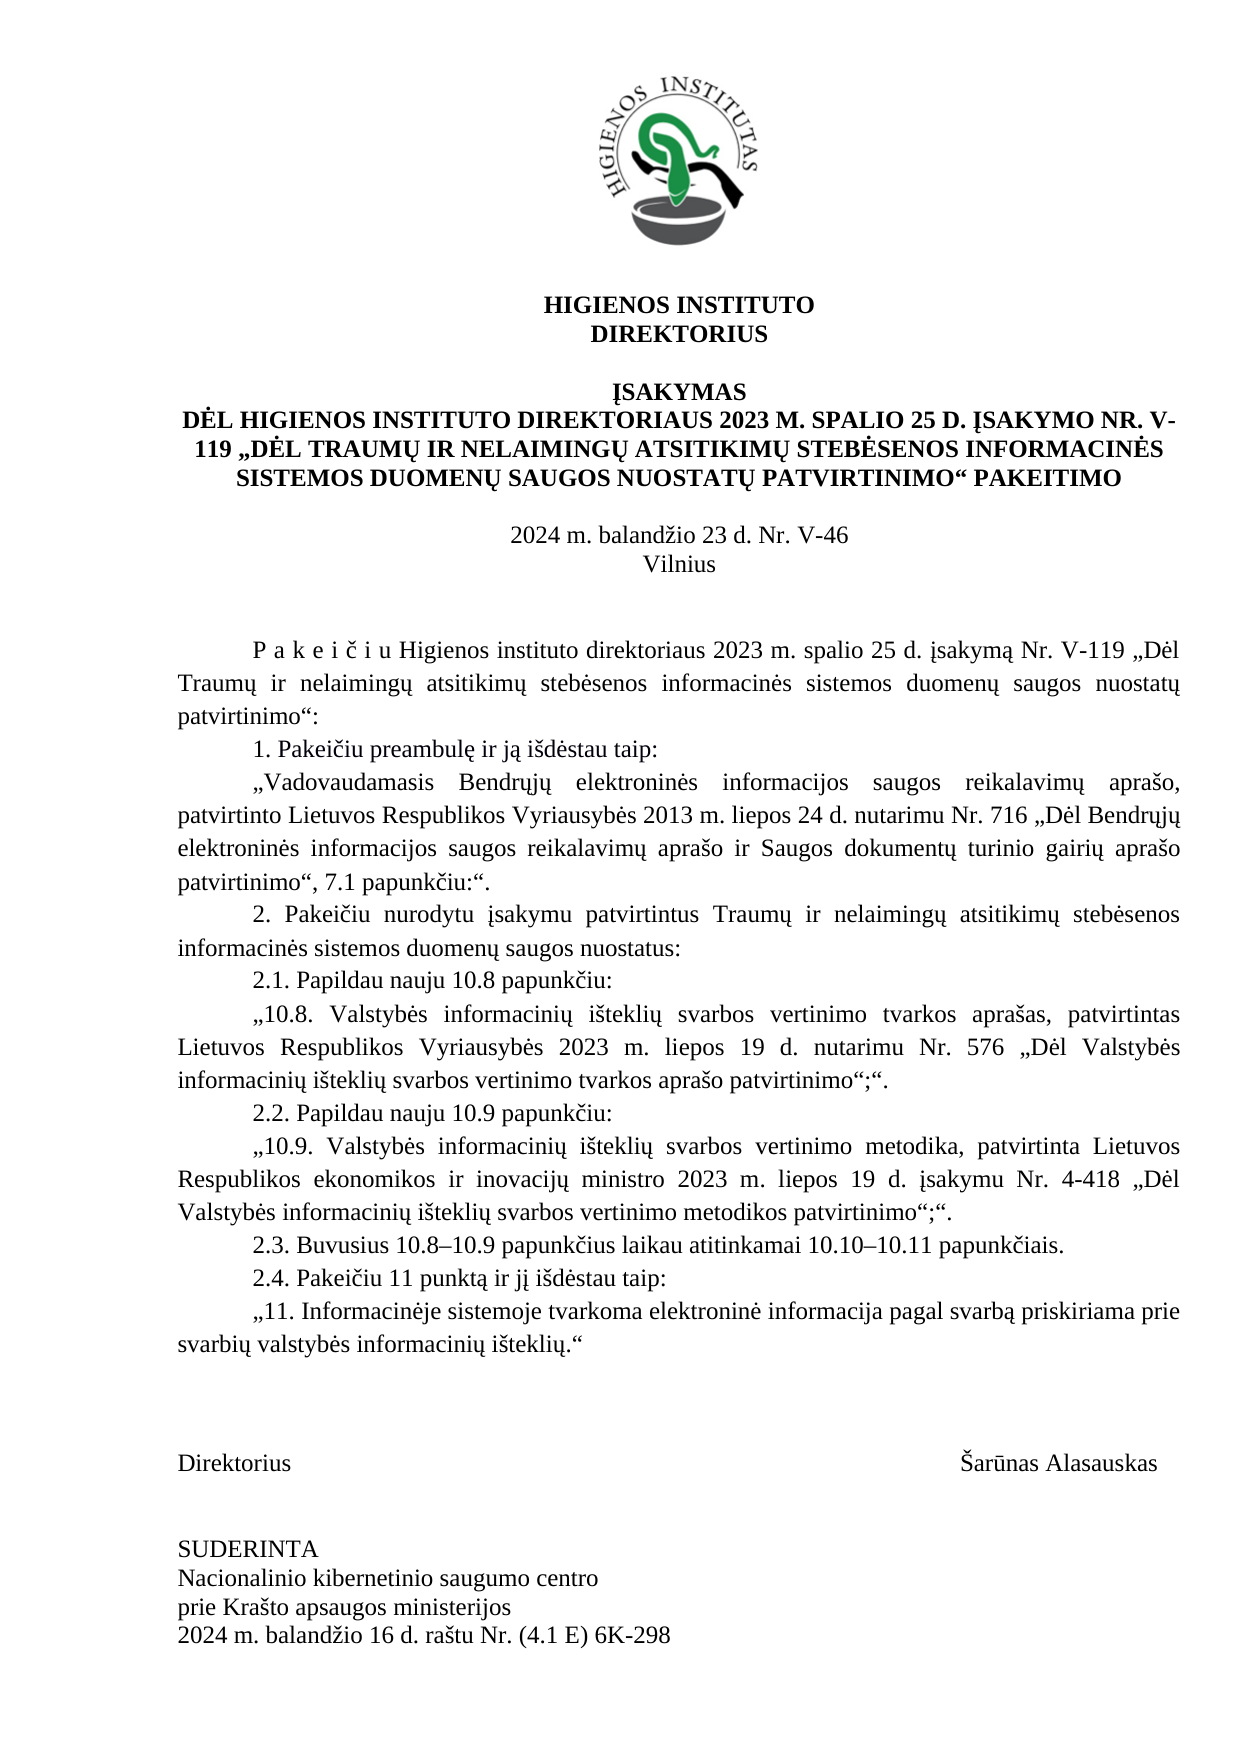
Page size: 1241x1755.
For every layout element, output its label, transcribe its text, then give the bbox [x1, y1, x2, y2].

text prie Krašto apsaugos ministerijos [177, 1592, 1181, 1621]
text DĖL HIGIENOS INSTITUTO DIREKTORIAUS 2023 M. SPALIO 25 D. ĮSAKYMO NR. V-119 „DĖL TRAUMŲ IR NELAIMINGŲ ATSITIKIMŲ STEBĖSENOS INFORMACINĖS SISTEMOS DUOMENŲ SAUGOS NUOSTATŲ PATVIRTINIMO“ PAKEITIMO [177, 405, 1181, 492]
text 2.4. Pakeičiu 11 punktą ir jį išdėstau taip: [177, 1263, 1181, 1292]
text DIREKTORIUS [177, 319, 1181, 348]
text P a k e i č i u Higienos instituto direktoriaus 2023 m. spalio 25 d. įsakymą Nr. V-119 „Dėl Traumų ir nelaimingų atsitikimų stebėsenos informacinės sistemos duomenų saugos nuostatų patvirtinimo“: [177, 635, 1181, 730]
text Direktorius Šarūnas Alasauskas [177, 1448, 1181, 1477]
text 2.2. Papildau nauju 10.9 papunkčiu: [177, 1098, 1181, 1126]
text 2024 m. balandžio 23 d. Nr. V-46 [177, 520, 1181, 549]
text 2.1. Papildau nauju 10.8 papunkčiu: [177, 966, 1181, 994]
text Nacionalinio kibernetinio saugumo centro [177, 1563, 1181, 1592]
text „10.8. Valstybės informacinių išteklių svarbos vertinimo tvarkos aprašas, patvirtintas Lietuvos Respublikos Vyriausybės 2023 m. liepos 19 d. nutarimu Nr. 576 „Dėl Valstybės informacinių išteklių svarbos vertinimo tvarkos aprašo patvirtinimo“;“. [177, 999, 1181, 1093]
text „11. Informacinėje sistemoje tvarkoma elektroninė informacija pagal svarbą priskiriama prie svarbių valstybės informacinių išteklių.“ [177, 1296, 1181, 1358]
text ĮSAKYMAS [177, 377, 1181, 405]
text HIGIENOS INSTITUTO [177, 290, 1181, 319]
text „10.9. Valstybės informacinių išteklių svarbos vertinimo metodika, patvirtinta Lietuvos Respublikos ekonomikos ir inovacijų ministro 2023 m. liepos 19 d. įsakymu Nr. 4-418 „Dėl Valstybės informacinių išteklių svarbos vertinimo metodikos patvirtinimo“;“. [177, 1131, 1181, 1226]
text Vilnius [177, 549, 1181, 578]
text 2024 m. balandžio 16 d. raštu Nr. (4.1 E) 6K-298 [177, 1621, 1181, 1649]
text 1. Pakeičiu preambulę ir ją išdėstau taip: [177, 734, 1181, 763]
text 2.3. Buvusius 10.8–10.9 papunkčius laikau atitinkamai 10.10–10.11 papunkčiais. [177, 1230, 1181, 1258]
text „Vadovaudamasis Bendrųjų elektroninės informacijos saugos reikalavimų aprašo, patvirtinto Lietuvos Respublikos Vyriausybės 2013 m. liepos 24 d. nutarimu Nr. 716 „Dėl Bendrųjų elektroninės informacijos saugos reikalavimų aprašo ir Saugos dokumentų turinio gairių aprašo patvirtinimo“, 7.1 papunkčiu:“. [177, 767, 1181, 895]
text SUDERINTA [177, 1534, 1181, 1563]
text 2. Pakeičiu nurodytu įsakymu patvirtintus Traumų ir nelaimingų atsitikimų stebėsenos informacinės sistemos duomenų saugos nuostatus: [177, 899, 1181, 961]
